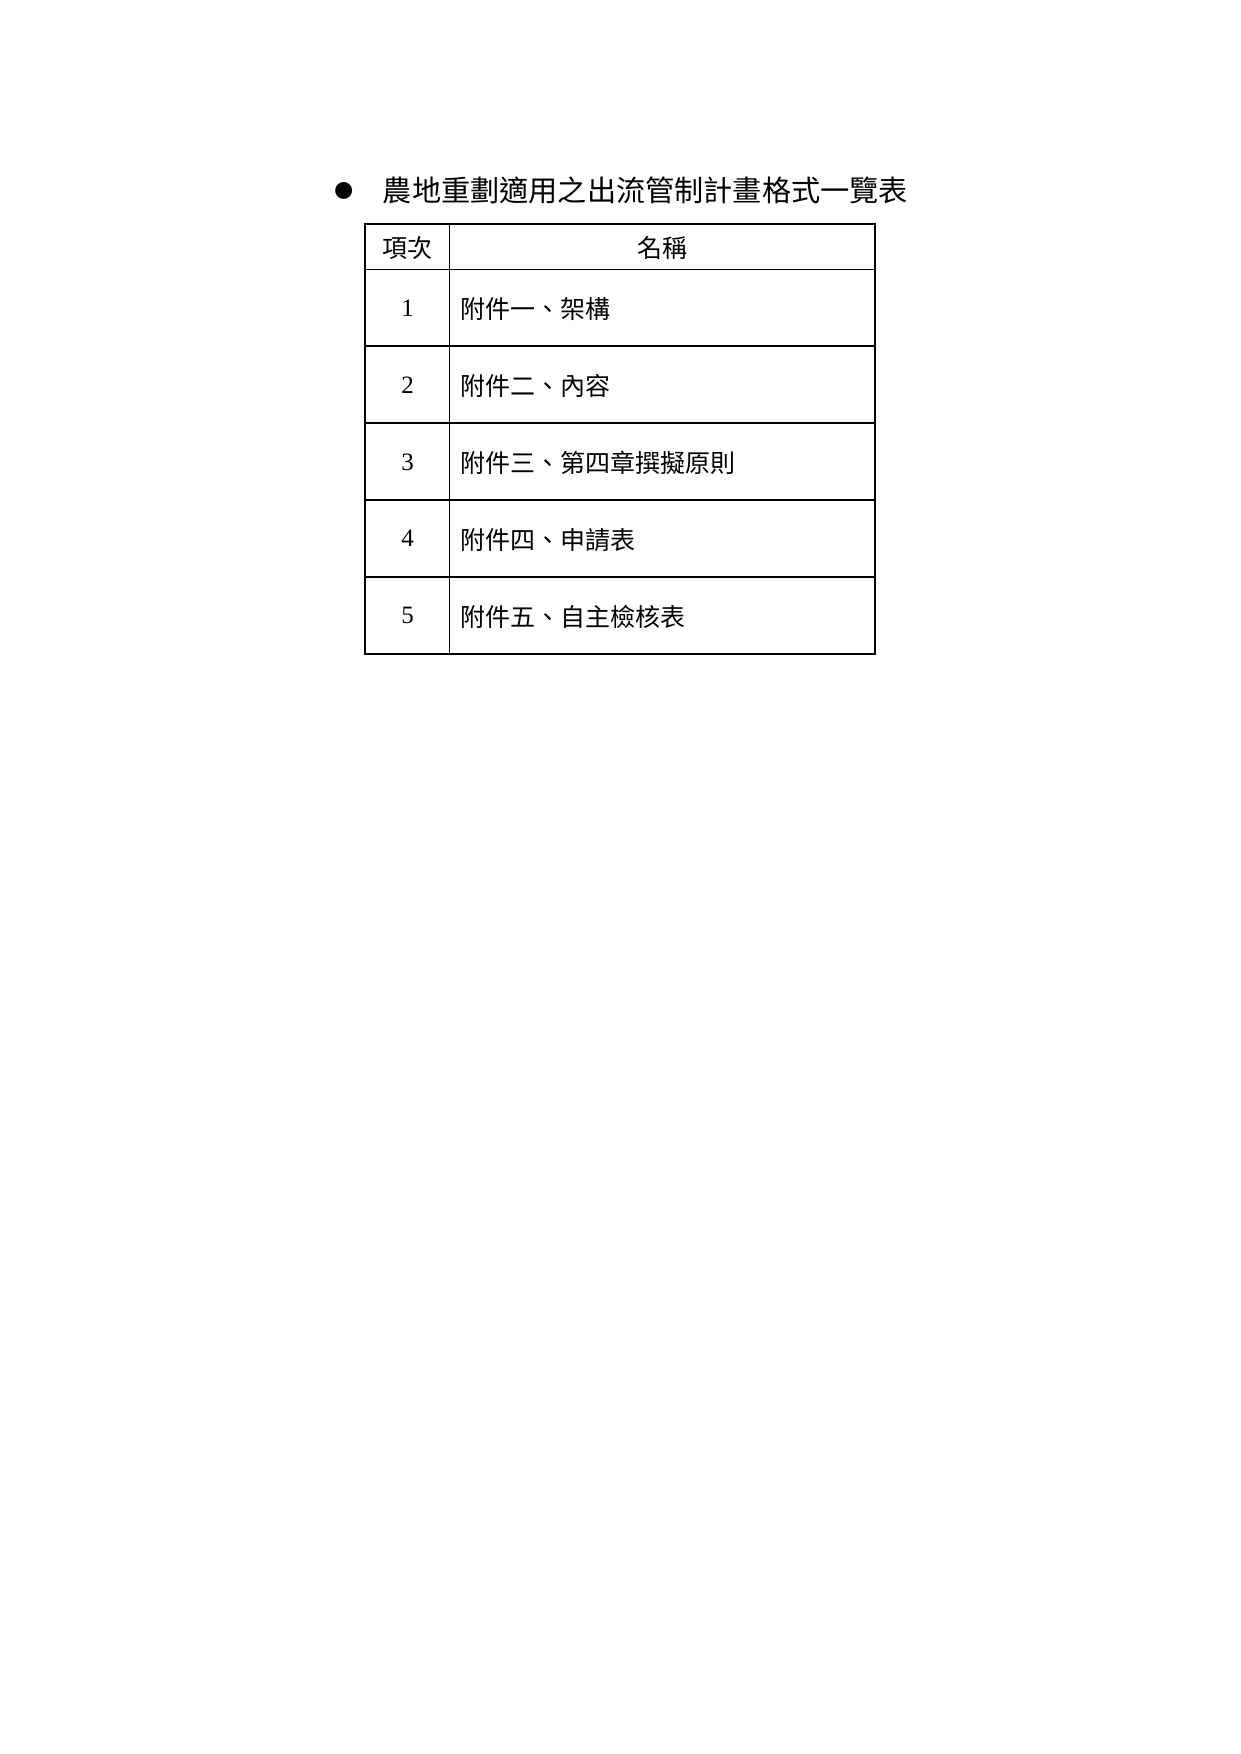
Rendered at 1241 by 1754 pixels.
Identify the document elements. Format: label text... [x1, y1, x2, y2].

table_cell 附件三、第四章撰擬原則 [450, 424, 874, 499]
table_header 名稱 [450, 225, 874, 268]
table_cell 2 [366, 347, 449, 422]
subtitle 農地重劃適用之出流管制計畫格式一覽表 [148, 160, 1092, 210]
table_cell 4 [366, 501, 449, 576]
table_cell 3 [366, 424, 449, 499]
table_cell 附件四、申請表 [450, 501, 874, 576]
table_cell 1 [366, 270, 449, 345]
table_cell 附件五、自主檢核表 [450, 578, 874, 653]
table_cell 附件二、內容 [450, 347, 874, 422]
table_header 項次 [366, 225, 449, 268]
table_cell 附件一、架構 [450, 270, 874, 345]
table_cell 5 [366, 578, 449, 653]
